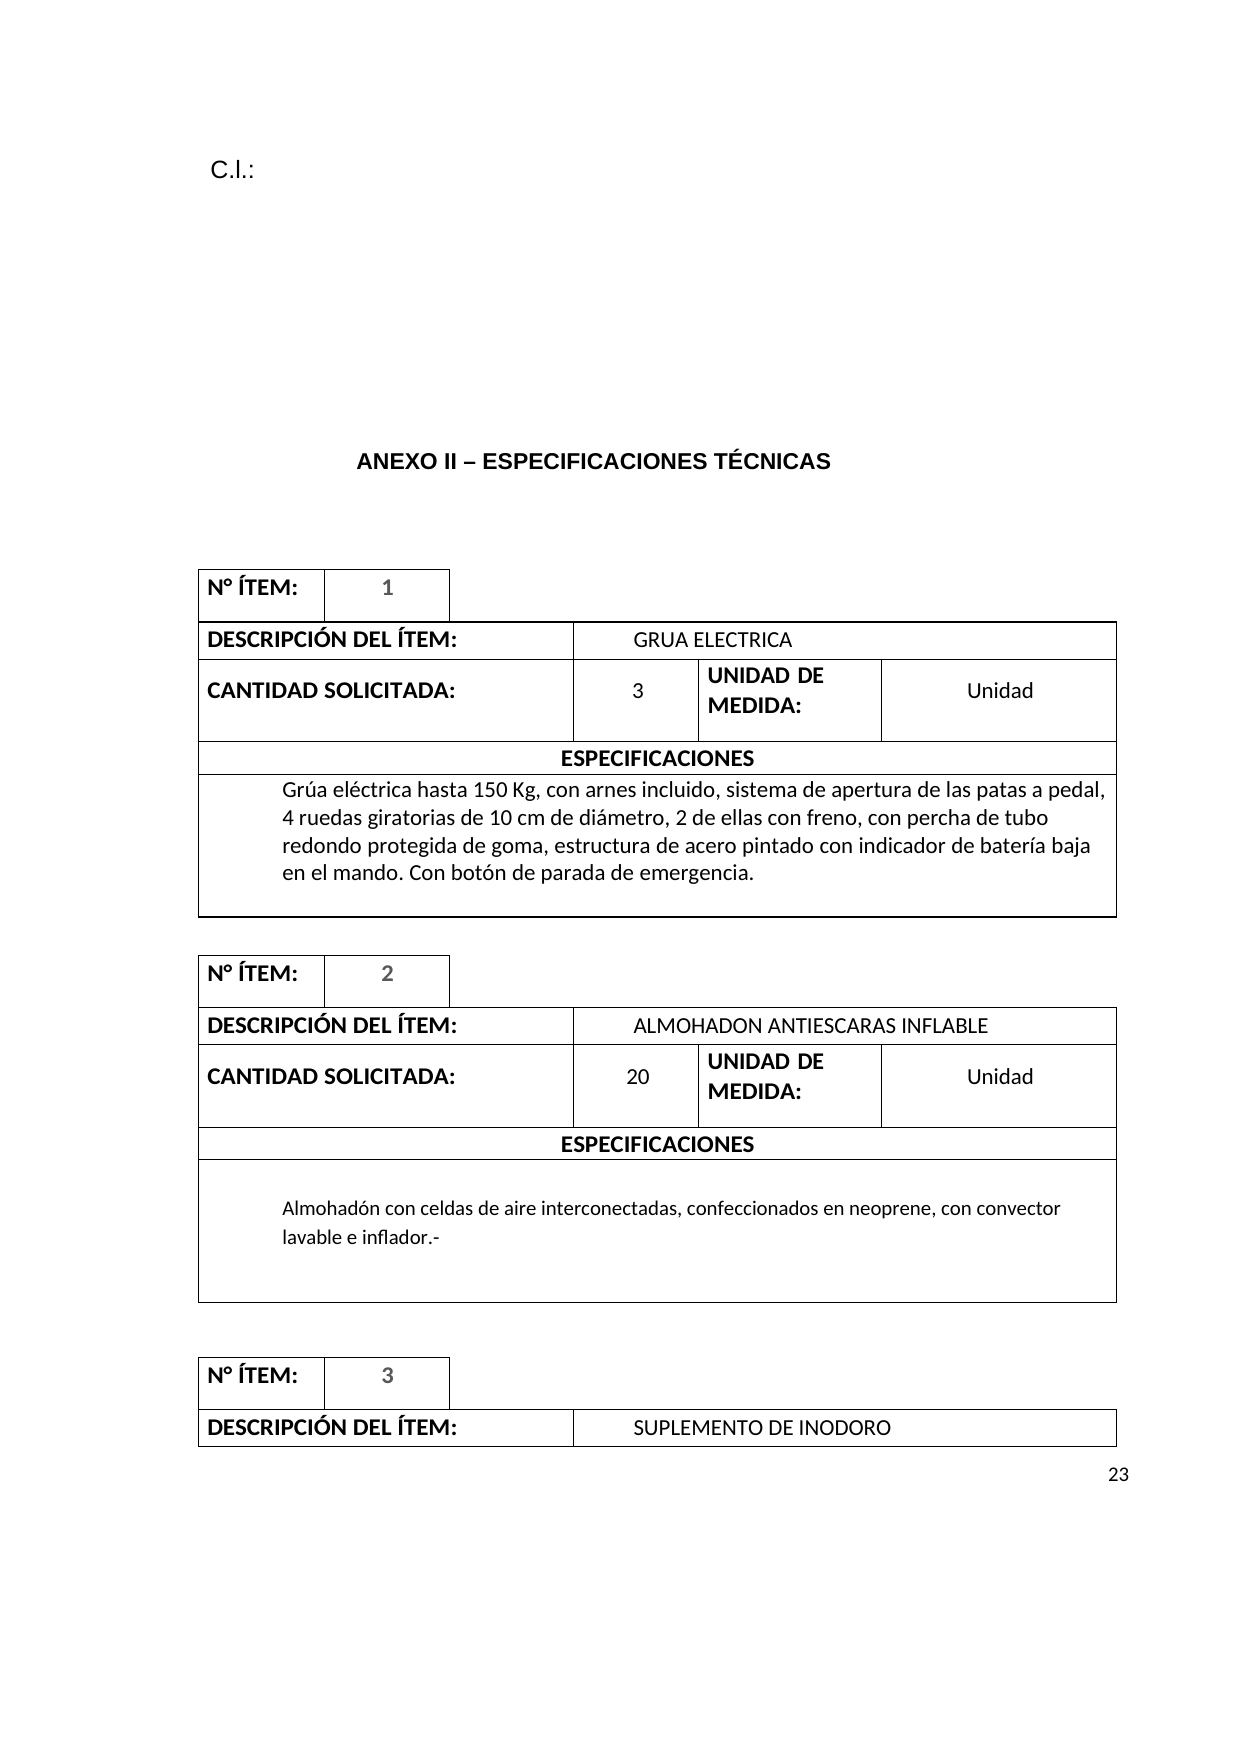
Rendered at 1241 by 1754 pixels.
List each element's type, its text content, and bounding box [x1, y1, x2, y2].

table_cell ESPECIFICACIONES [199, 742, 1116, 773]
table_cell ESPECIFICACIONES [199, 1128, 1116, 1159]
table_cell SUPLEMENTO DE INODORO [574, 1410, 1116, 1446]
table_cell Almohadón con celdas de aire interconectadas, confeccionados en neoprene, con convector lavable e inflador.- [199, 1160, 1116, 1302]
table_header 3 [325, 1358, 449, 1409]
table_cell 20 [574, 1045, 698, 1127]
table_header N° ÍTEM: [199, 1358, 324, 1409]
table_header [450, 955, 1116, 1007]
table_cell DESCRIPCIÓN DEL ÍTEM: [199, 1008, 573, 1044]
table_header [450, 569, 1116, 621]
table_cell CANTIDAD SOLICITADA: [199, 1045, 573, 1127]
table_cell Grúa eléctrica hasta 150 Kg, con arnes incluido, sistema de apertura de las patas a pedal, 4 ruedas giratorias de 10 cm de diámetro, 2 de ellas con freno, con percha de tubo redondo protegida de goma, estructura de acero pintado con indicador de batería baja en el mando. Con botón de parada de emergencia. [199, 775, 1116, 916]
table_header 1 [325, 570, 449, 621]
text ANEXO II – ESPECIFICACIONES TÉCNICAS [178, 448, 831, 474]
table_cell DESCRIPCIÓN DEL ÍTEM: [199, 1410, 573, 1446]
table_cell GRUA ELECTRICA [574, 623, 1116, 658]
table_cell Unidad [882, 1045, 1116, 1127]
table_cell Unidad [882, 660, 1116, 741]
table_cell ALMOHADON ANTIESCARAS INFLABLE [574, 1008, 1116, 1044]
text C.l.: [209, 154, 831, 183]
table_cell 3 [574, 660, 698, 741]
table_cell DESCRIPCIÓN DEL ÍTEM: [199, 623, 573, 658]
table_header N° ÍTEM: [199, 956, 324, 1007]
table_cell UNIDAD DE MEDIDA: [699, 1045, 881, 1127]
table_header 2 [325, 956, 449, 1007]
table_header [450, 1357, 1116, 1409]
table_cell CANTIDAD SOLICITADA: [199, 660, 573, 741]
table_header N° ÍTEM: [199, 570, 324, 621]
table_cell UNIDAD DE MEDIDA: [699, 660, 881, 741]
